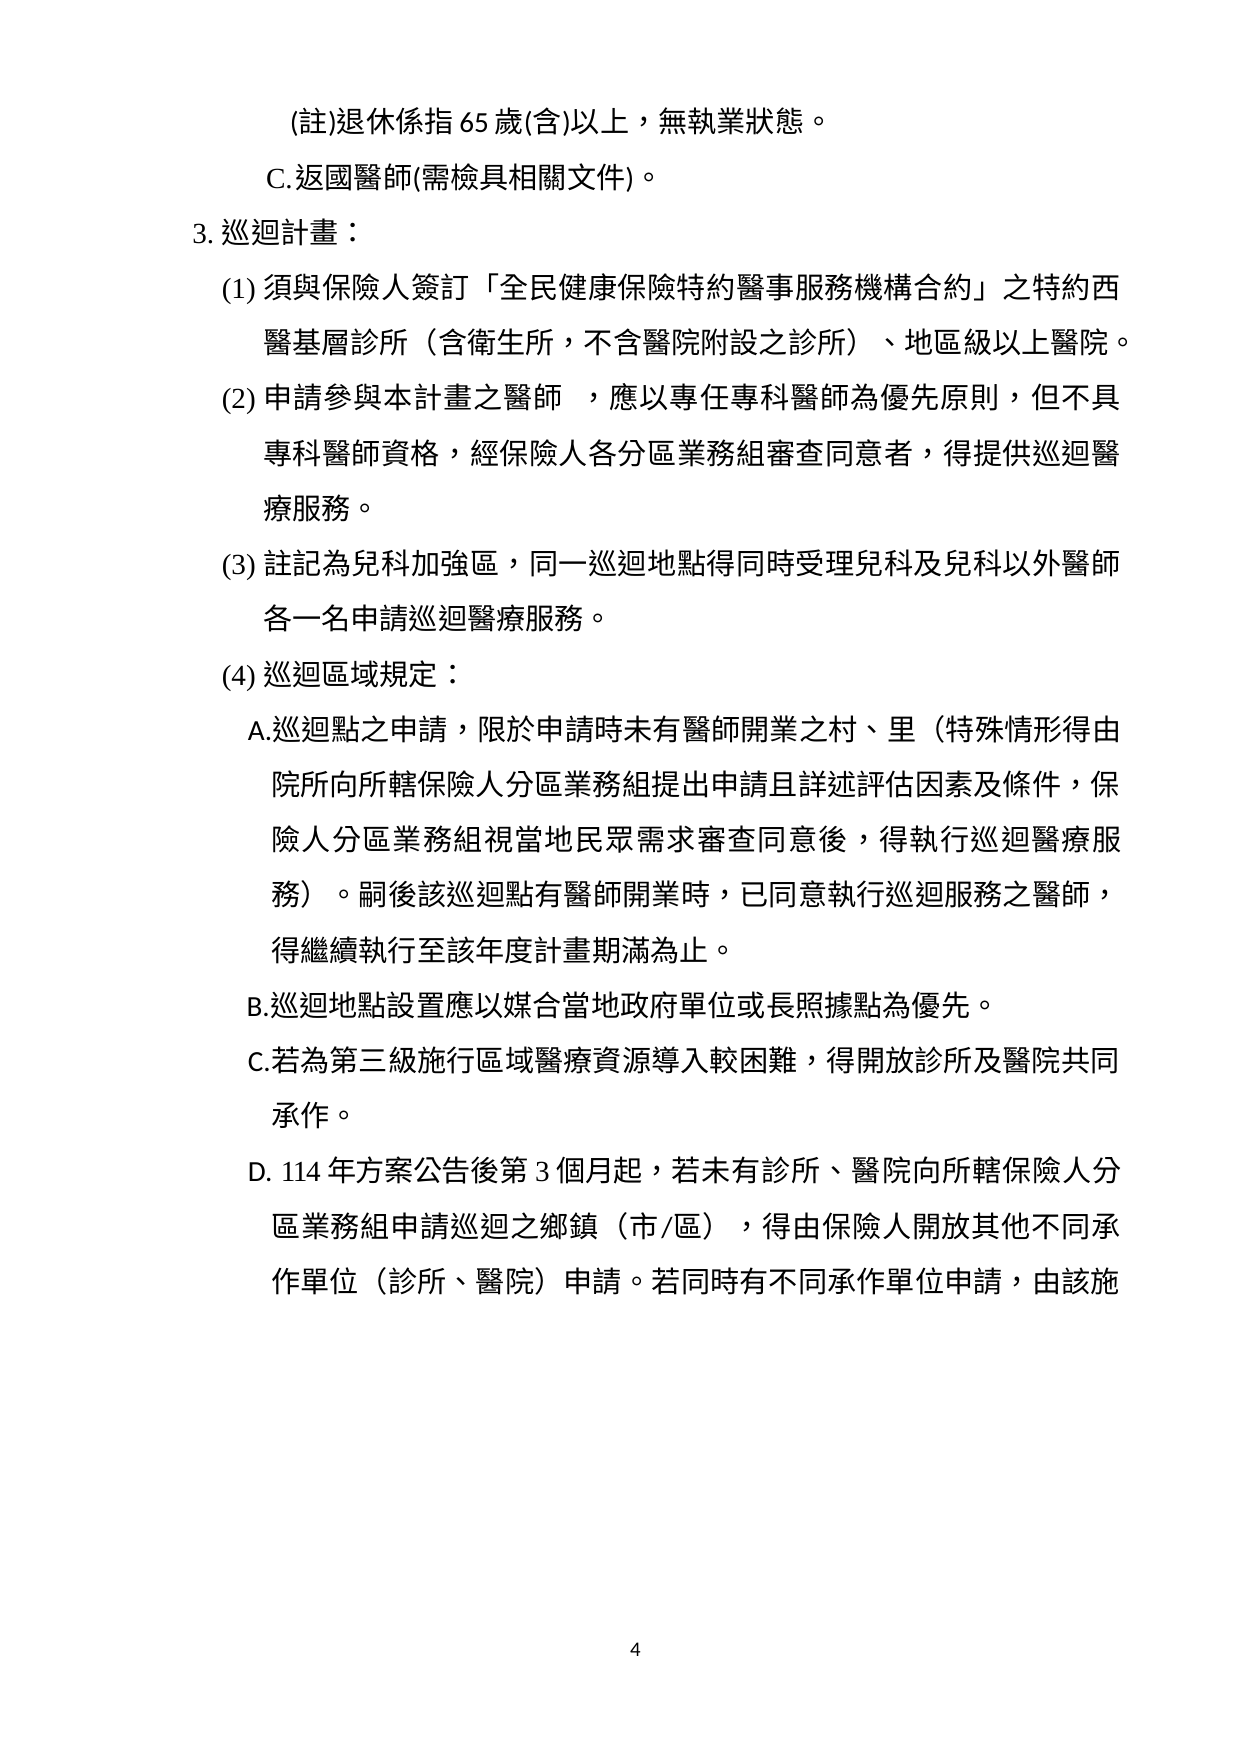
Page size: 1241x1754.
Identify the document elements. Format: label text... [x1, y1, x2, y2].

list 巡迴區域規定： [222, 641, 1122, 696]
list 返國醫師(需檢具相關文件)。 [266, 144, 1122, 199]
list 註記為兒科加強區，同一巡迴地點得同時受理兒科及兒科以外醫師各一名申請巡迴醫療服務。 [222, 530, 1122, 641]
text D. 114年方案公告後第3個月起，若未有診所、醫院向所轄保險人分區業務組申請巡迴之鄉鎮（市/區），得由保險人開放其他不同承作單位（診所、醫院）申請。若同時有不同承作單位申請，由該施 [248, 1138, 1122, 1303]
text A.巡迴點之申請，限於申請時未有醫師開業之村、里（特殊情形得由院所向所轄保險人分區業務組提出申請且詳述評估因素及條件，保險人分區業務組視當地民眾需求審查同意後，得執行巡迴醫療服務）。嗣後該巡迴點有醫師開業時，已同意執行巡迴服務之醫師，得繼續執行至該年度計畫期滿為止。 [248, 696, 1122, 972]
text C.若為第三級施行區域醫療資源導入較困難，得開放診所及醫院共同承作。 [248, 1027, 1122, 1138]
list 須與保險人簽訂「全民健康保險特約醫事服務機構合約」之特約西醫基層診所（含衛生所，不含醫院附設之診所）、地區級以上醫院。 [222, 254, 1122, 365]
text B.巡迴地點設置應以媒合當地政府單位或長照據點為優先。 [148, 972, 1122, 1027]
list 巡迴計畫： [192, 199, 1122, 254]
list 申請參與本計畫之醫師 ，應以專任專科醫師為優先原則，但不具專科醫師資格，經保險人各分區業務組審查同意者，得提供巡迴醫療服務。 [222, 365, 1122, 530]
text (註)退休係指65歲(含)以上，無執業狀態。 [263, 89, 1122, 144]
